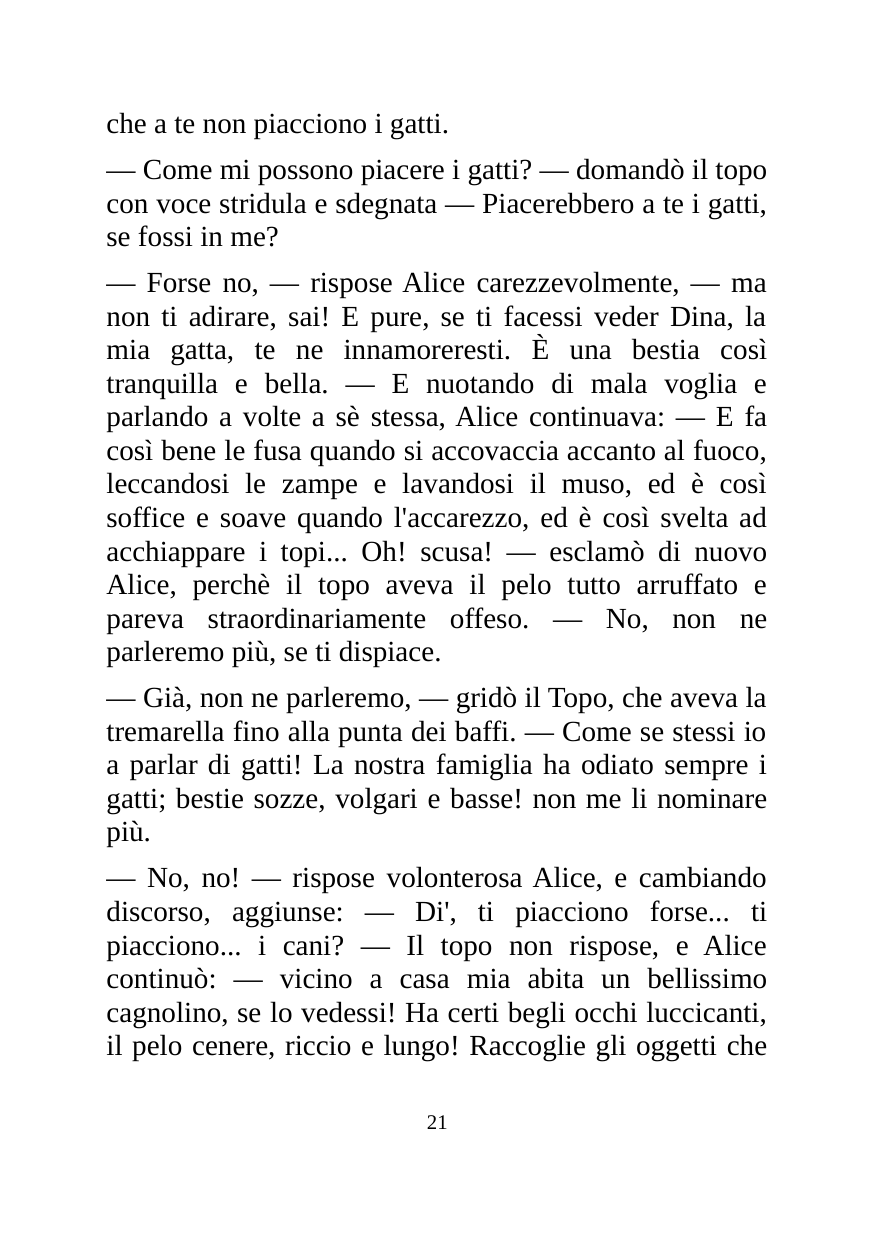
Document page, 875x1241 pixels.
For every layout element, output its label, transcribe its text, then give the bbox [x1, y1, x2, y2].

text — No, no! — rispose volonterosa Alice, e cambiando discorso, aggiunse: — Di', ti piacciono forse... ti piacciono... i cani? — Il topo non rispose, e Alice continuò: — vicino a casa mia abita un bellissimo cagnolino, se lo vedessi! Ha certi begli occhi luccicanti, il pelo cenere, riccio e lungo! Raccoglie gli oggetti che [106, 861, 768, 1062]
text — Forse no, — rispose Alice carezzevolmente, — ma non ti adirare, sai! E pure, se ti facessi veder Dina, la mia gatta, te ne innamoreresti. È una bestia così tranquilla e bella. — E nuotando di mala voglia e parlando a volte a sè stessa, Alice continuava: — E fa così bene le fusa quando si accovaccia accanto al fuoco, leccandosi le zampe e lavandosi il muso, ed è così soffice e soave quando l'accarezzo, ed è così svelta ad acchiappare i topi... Oh! scusa! — esclamò di nuovo Alice, perchè il topo aveva il pelo tutto arruffato e pareva straordinariamente offeso. — No, non ne parleremo più, se ti dispiace. [106, 265, 768, 668]
text — Già, non ne parleremo, — gridò il Topo, che aveva la tremarella fino alla punta dei baffi. — Come se stessi io a parlar di gatti! La nostra famiglia ha odiato sempre i gatti; bestie sozze, volgari e basse! non me li nominare più. [106, 680, 768, 848]
text — Come mi possono piacere i gatti? — domandò il topo con voce stridula e sdegnata — Piacerebbero a te i gatti, se fossi in me? [106, 152, 768, 253]
text che a te non piacciono i gatti. [106, 106, 768, 140]
